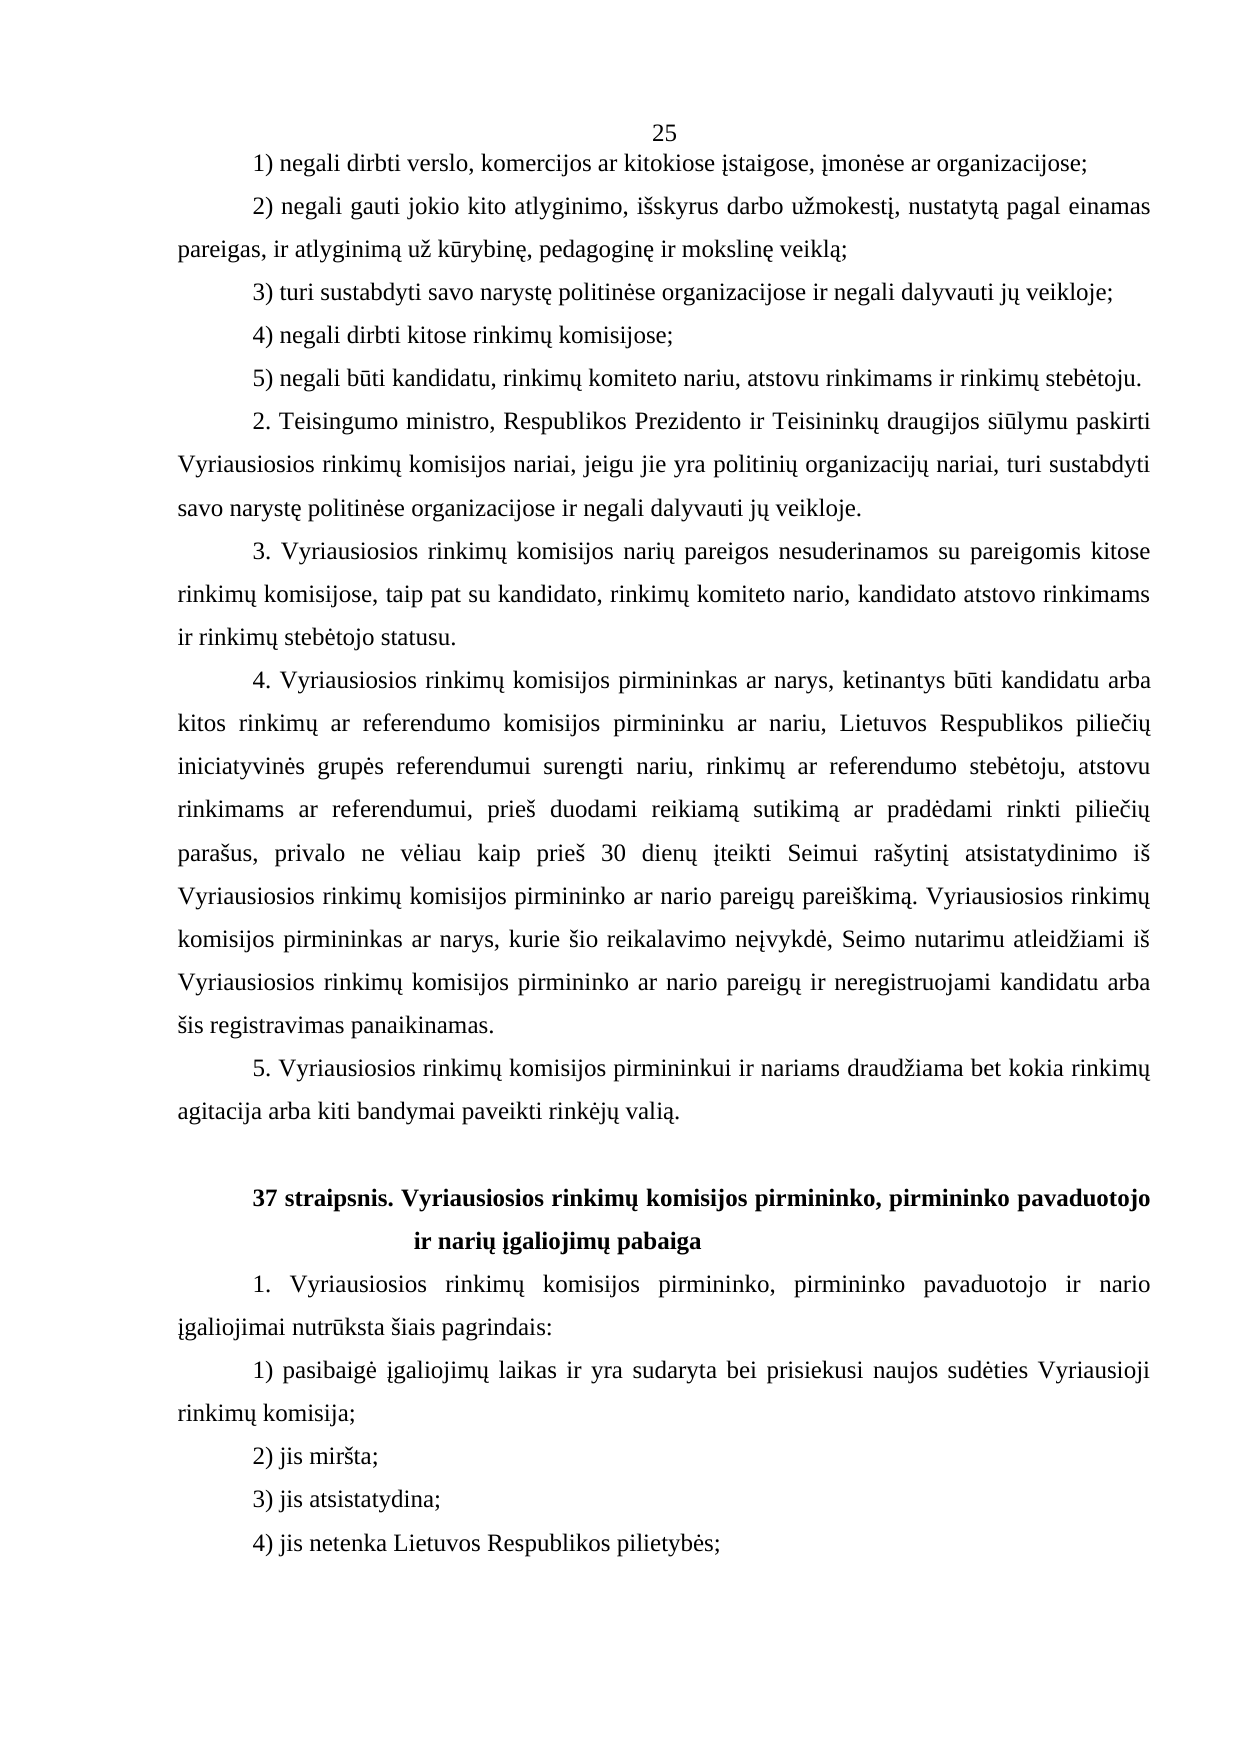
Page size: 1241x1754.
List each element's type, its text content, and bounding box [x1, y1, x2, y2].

text 1. Vyriausiosios rinkimų komisijos pirmininko, pirmininko pavaduotojo ir nario įgaliojimai nutrūksta šiais pagrindais: [177, 1269, 1152, 1341]
text 3. Vyriausiosios rinkimų komisijos narių pareigos nesuderinamos su pareigomis kitose rinkimų komisijose, taip pat su kandidato, rinkimų komiteto nario, kandidato atstovo rinkimams ir rinkimų stebėtojo statusu. [177, 536, 1152, 651]
text 3) jis atsistatydina; [177, 1484, 1152, 1513]
text 2) jis miršta; [177, 1441, 1152, 1470]
text 2. Teisingumo ministro, Respublikos Prezidento ir Teisininkų draugijos siūlymu paskirti Vyriausiosios rinkimų komisijos nariai, jeigu jie yra politinių organizacijų nariai, turi sustabdyti savo narystę politinėse organizacijose ir negali dalyvauti jų veikloje. [177, 406, 1152, 521]
text 4. Vyriausiosios rinkimų komisijos pirmininkas ar narys, ketinantys būti kandidatu arba kitos rinkimų ar referendumo komisijos pirmininku ar nariu, Lietuvos Respublikos piliečių iniciatyvinės grupės referendumui surengti nariu, rinkimų ar referendumo stebėtoju, atstovu rinkimams ar referendumui, prieš duodami reikiamą sutikimą ar pradėdami rinkti piliečių parašus, privalo ne vėliau kaip prieš 30 dienų įteikti Seimui rašytinį atsistatydinimo iš Vyriausiosios rinkimų komisijos pirmininko ar nario pareigų pareiškimą. Vyriausiosios rinkimų komisijos pirmininkas ar narys, kurie šio reikalavimo neįvykdė, Seimo nutarimu atleidžiami iš Vyriausiosios rinkimų komisijos pirmininko ar nario pareigų ir neregistruojami kandidatu arba šis registravimas panaikinamas. [177, 665, 1152, 1039]
text 1) negali dirbti verslo, komercijos ar kitokiose įstaigose, įmonėse ar organizacijose; [177, 148, 1152, 176]
subtitle 37 straipsnis. Vyriausiosios rinkimų komisijos pirmininko, pirmininko pavaduotojo ir narių įgaliojimų pabaiga [252, 1183, 1152, 1254]
text 1) pasibaigė įgaliojimų laikas ir yra sudaryta bei prisiekusi naujos sudėties Vyriausioji rinkimų komisija; [177, 1355, 1152, 1427]
text 4) jis netenka Lietuvos Respublikos pilietybės; [177, 1528, 1152, 1556]
text 5) negali būti kandidatu, rinkimų komiteto nariu, atstovu rinkimams ir rinkimų stebėtoju. [177, 363, 1152, 392]
text 2) negali gauti jokio kito atlyginimo, išskyrus darbo užmokestį, nustatytą pagal einamas pareigas, ir atlyginimą už kūrybinę, pedagoginę ir mokslinę veiklą; [177, 191, 1152, 263]
text 3) turi sustabdyti savo narystę politinėse organizacijose ir negali dalyvauti jų veikloje; [177, 277, 1152, 306]
text 5. Vyriausiosios rinkimų komisijos pirmininkui ir nariams draudžiama bet kokia rinkimų agitacija arba kiti bandymai paveikti rinkėjų valią. [177, 1053, 1152, 1125]
text 4) negali dirbti kitose rinkimų komisijose; [177, 320, 1152, 349]
